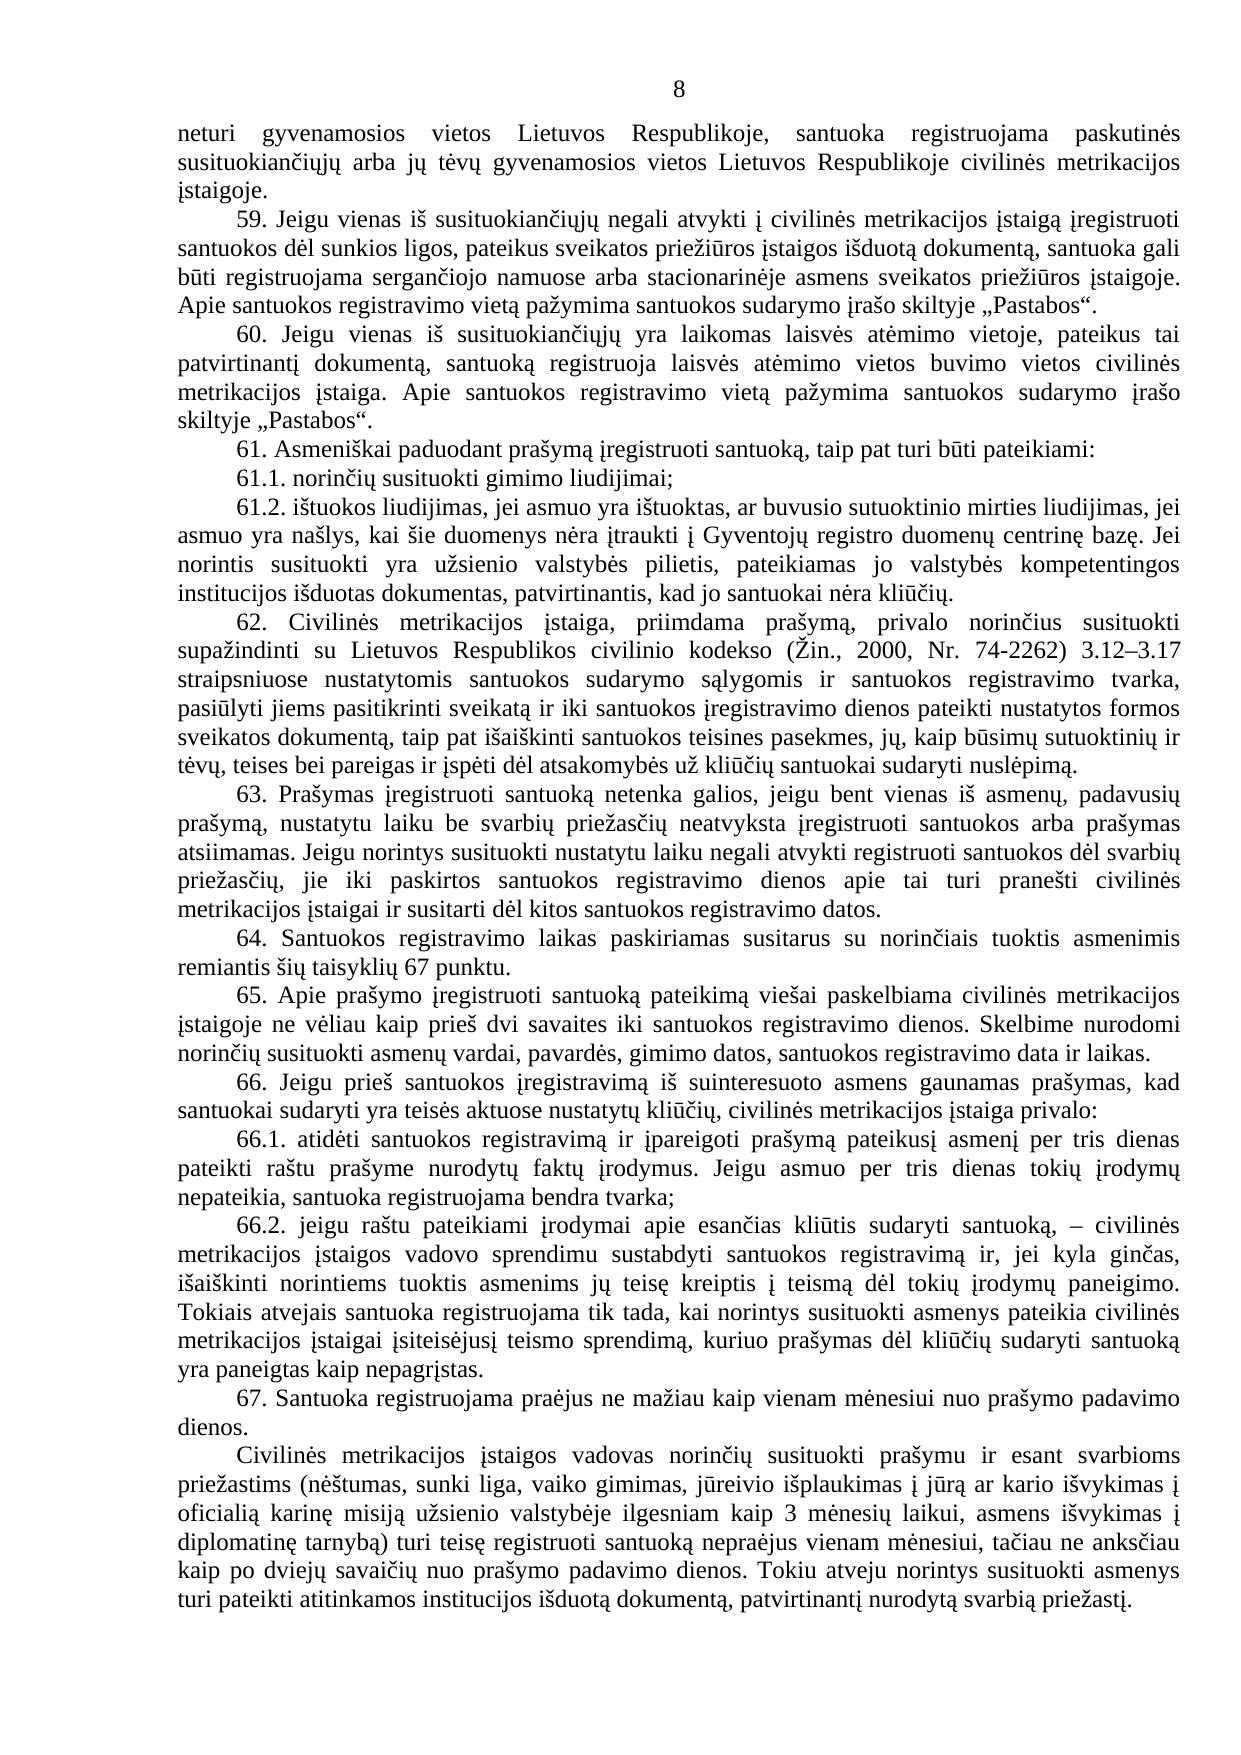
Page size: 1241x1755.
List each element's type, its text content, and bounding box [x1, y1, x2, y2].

text 64. Santuokos registravimo laikas paskiriamas susitarus su norinčiais tuoktis asmenimis remiantis šių taisyklių 67 punktu. [177, 923, 1181, 981]
text 66. Jeigu prieš santuokos įregistravimą iš suinteresuoto asmens gaunamas prašymas, kad santuokai sudaryti yra teisės aktuose nustatytų kliūčių, civilinės metrikacijos įstaiga privalo: [177, 1067, 1181, 1124]
text 63. Prašymas įregistruoti santuoką netenka galios, jeigu bent vienas iš asmenų, padavusių prašymą, nustatytu laiku be svarbių priežasčių neatvyksta įregistruoti santuokos arba prašymas atsiimamas. Jeigu norintys susituokti nustatytu laiku negali atvykti registruoti santuokos dėl svarbių priežasčių, jie iki paskirtos santuokos registravimo dienos apie tai turi pranešti civilinės metrikacijos įstaigai ir susitarti dėl kitos santuokos registravimo datos. [177, 779, 1181, 923]
text 61. Asmeniškai paduodant prašymą įregistruoti santuoką, taip pat turi būti pateikiami: [177, 434, 1181, 463]
text 67. Santuoka registruojama praėjus ne mažiau kaip vienam mėnesiui nuo prašymo padavimo dienos. [177, 1383, 1181, 1441]
text 65. Apie prašymo įregistruoti santuoką pateikimą viešai paskelbiama civilinės metrikacijos įstaigoje ne vėliau kaip prieš dvi savaites iki santuokos registravimo dienos. Skelbime nurodomi norinčių susituokti asmenų vardai, pavardės, gimimo datos, santuokos registravimo data ir laikas. [177, 981, 1181, 1067]
text 61.1. norinčių susituokti gimimo liudijimai; [177, 463, 1181, 492]
text Civilinės metrikacijos įstaigos vadovas norinčių susituokti prašymu ir esant svarbioms priežastims (nėštumas, sunki liga, vaiko gimimas, jūreivio išplaukimas į jūrą ar kario išvykimas į oficialią karinę misiją užsienio valstybėje ilgesniam kaip 3 mėnesių laikui, asmens išvykimas į diplomatinę tarnybą) turi teisę registruoti santuoką nepraėjus vienam mėnesiui, tačiau ne anksčiau kaip po dviejų savaičių nuo prašymo padavimo dienos. Tokiu atveju norintys susituokti asmenys turi pateikti atitinkamos institucijos išduotą dokumentą, patvirtinantį nurodytą svarbią priežastį. [177, 1441, 1181, 1613]
text 66.1. atidėti santuokos registravimą ir įpareigoti prašymą pateikusį asmenį per tris dienas pateikti raštu prašyme nurodytų faktų įrodymus. Jeigu asmuo per tris dienas tokių įrodymų nepateikia, santuoka registruojama bendra tvarka; [177, 1124, 1181, 1211]
text neturi gyvenamosios vietos Lietuvos Respublikoje, santuoka registruojama paskutinės susituokiančiųjų arba jų tėvų gyvenamosios vietos Lietuvos Respublikoje civilinės metrikacijos įstaigoje. [177, 118, 1181, 204]
text 59. Jeigu vienas iš susituokiančiųjų negali atvykti į civilinės metrikacijos įstaigą įregistruoti santuokos dėl sunkios ligos, pateikus sveikatos priežiūros įstaigos išduotą dokumentą, santuoka gali būti registruojama sergančiojo namuose arba stacionarinėje asmens sveikatos priežiūros įstaigoje. Apie santuokos registravimo vietą pažymima santuokos sudarymo įrašo skiltyje „Pastabos“. [177, 204, 1181, 319]
text 66.2. jeigu raštu pateikiami įrodymai apie esančias kliūtis sudaryti santuoką, – civilinės metrikacijos įstaigos vadovo sprendimu sustabdyti santuokos registravimą ir, jei kyla ginčas, išaiškinti norintiems tuoktis asmenims jų teisę kreiptis į teismą dėl tokių įrodymų paneigimo. Tokiais atvejais santuoka registruojama tik tada, kai norintys susituokti asmenys pateikia civilinės metrikacijos įstaigai įsiteisėjusį teismo sprendimą, kuriuo prašymas dėl kliūčių sudaryti santuoką yra paneigtas kaip nepagrįstas. [177, 1211, 1181, 1383]
text 61.2. ištuokos liudijimas, jei asmuo yra ištuoktas, ar buvusio sutuoktinio mirties liudijimas, jei asmuo yra našlys, kai šie duomenys nėra įtraukti į Gyventojų registro duomenų centrinę bazę. Jei norintis susituokti yra užsienio valstybės pilietis, pateikiamas jo valstybės kompetentingos institucijos išduotas dokumentas, patvirtinantis, kad jo santuokai nėra kliūčių. [177, 492, 1181, 607]
text 60. Jeigu vienas iš susituokiančiųjų yra laikomas laisvės atėmimo vietoje, pateikus tai patvirtinantį dokumentą, santuoką registruoja laisvės atėmimo vietos buvimo vietos civilinės metrikacijos įstaiga. Apie santuokos registravimo vietą pažymima santuokos sudarymo įrašo skiltyje „Pastabos“. [177, 319, 1181, 434]
text 62. Civilinės metrikacijos įstaiga, priimdama prašymą, privalo norinčius susituokti supažindinti su Lietuvos Respublikos civilinio kodekso (Žin., 2000, Nr. 74-2262) 3.12–3.17 straipsniuose nustatytomis santuokos sudarymo sąlygomis ir santuokos registravimo tvarka, pasiūlyti jiems pasitikrinti sveikatą ir iki santuokos įregistravimo dienos pateikti nustatytos formos sveikatos dokumentą, taip pat išaiškinti santuokos teisines pasekmes, jų, kaip būsimų sutuoktinių ir tėvų, teises bei pareigas ir įspėti dėl atsakomybės už kliūčių santuokai sudaryti nuslėpimą. [177, 607, 1181, 779]
